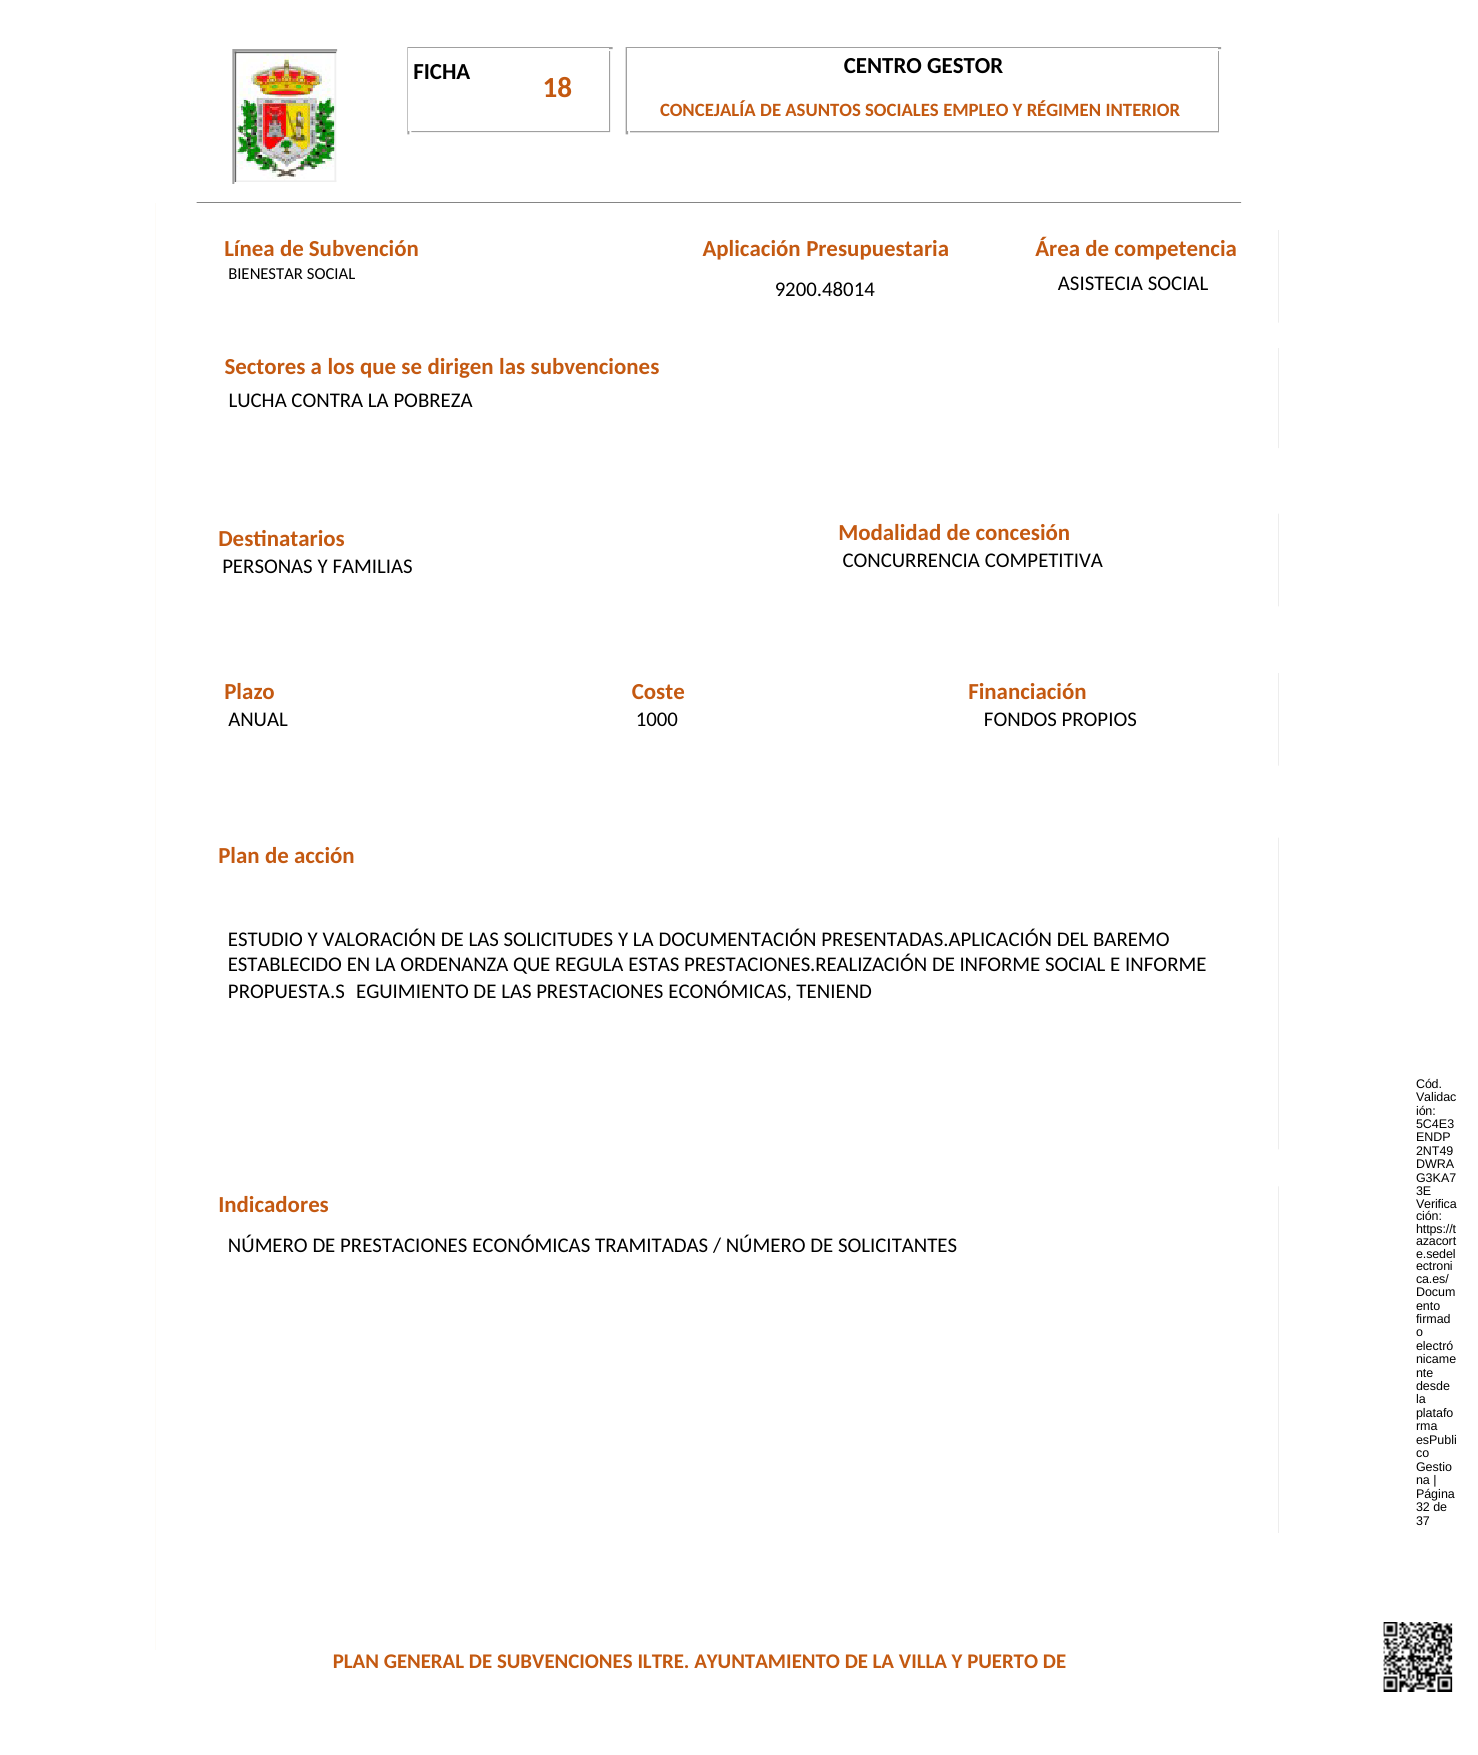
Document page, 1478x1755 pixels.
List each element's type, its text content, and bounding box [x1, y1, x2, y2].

text Área de competencia [1033, 234, 1239, 262]
text Plan de acción [218, 842, 1277, 869]
text ESTUDIO Y VALORACIÓN DE LAS SOLICITUDES Y LA DOCUMENTACIÓN PRESENTADAS.APLICACIÓN DEL BAREMO ESTABLECIDO EN LA ORDENANZA QUE REGULA ESTAS PRESTACIONES.REALIZACIÓN DE INFORME SOCIAL E INFORME PROPUESTA.S EGUIMIENTO DE LAS PRESTACIONES ECONÓMICAS, TENIEND [228, 926, 1274, 1004]
text Aplicación Presupuestaria [700, 234, 951, 262]
text Cód. Validación: 5C4E3ENDP2NT49DWRAG3KA73E [1416, 1077, 1457, 1198]
text Financiación [968, 677, 1277, 705]
text Coste [632, 677, 865, 705]
text 9200.48014 [698, 276, 951, 301]
text BIENESTAR SOCIAL [228, 264, 657, 284]
text 1000 [636, 707, 865, 732]
text Indicadores [218, 1190, 1277, 1218]
text Destinatarios [218, 524, 651, 552]
text LUCHA CONTRA LA POBREZA [228, 387, 1277, 413]
text PLAN GENERAL DE SUBVENCIONES ILTRE. AYUNTAMIENTO DE LA VILLA Y PUERTO DE TAZACORTE [333, 1650, 1171, 1674]
text Línea de Subvención [224, 234, 657, 262]
text NÚMERO DE PRESTACIONES ECONÓMICAS TRAMITADAS / NÚMERO DE SOLICITANTES [228, 1233, 1277, 1258]
text FONDOS PROPIOS [984, 707, 1277, 732]
text ASISTECIA SOCIAL [1027, 270, 1239, 295]
text Sectores a los que se dirigen las subvenciones [224, 352, 1277, 380]
text Plazo [224, 677, 457, 705]
text Documento firmado electrónicamente desde la plataforma esPublico Gestiona | Página 32 de 37 [1416, 1286, 1457, 1528]
text Verificación: https://tazacorte.sedelectronica.es/ [1416, 1198, 1457, 1286]
text CENTRO GESTOR [658, 51, 1189, 79]
text PERSONAS Y FAMILIAS [222, 553, 651, 579]
text CONCEJALÍA DE ASUNTOS SOCIALES EMPLEO Y RÉGIMEN INTERIOR [658, 98, 1181, 121]
text CONCURRENCIA COMPETITIVA [842, 547, 1277, 573]
text FICHA 18 [413, 51, 609, 104]
text Modalidad de concesión [838, 518, 1277, 546]
text ANUAL [228, 707, 457, 732]
